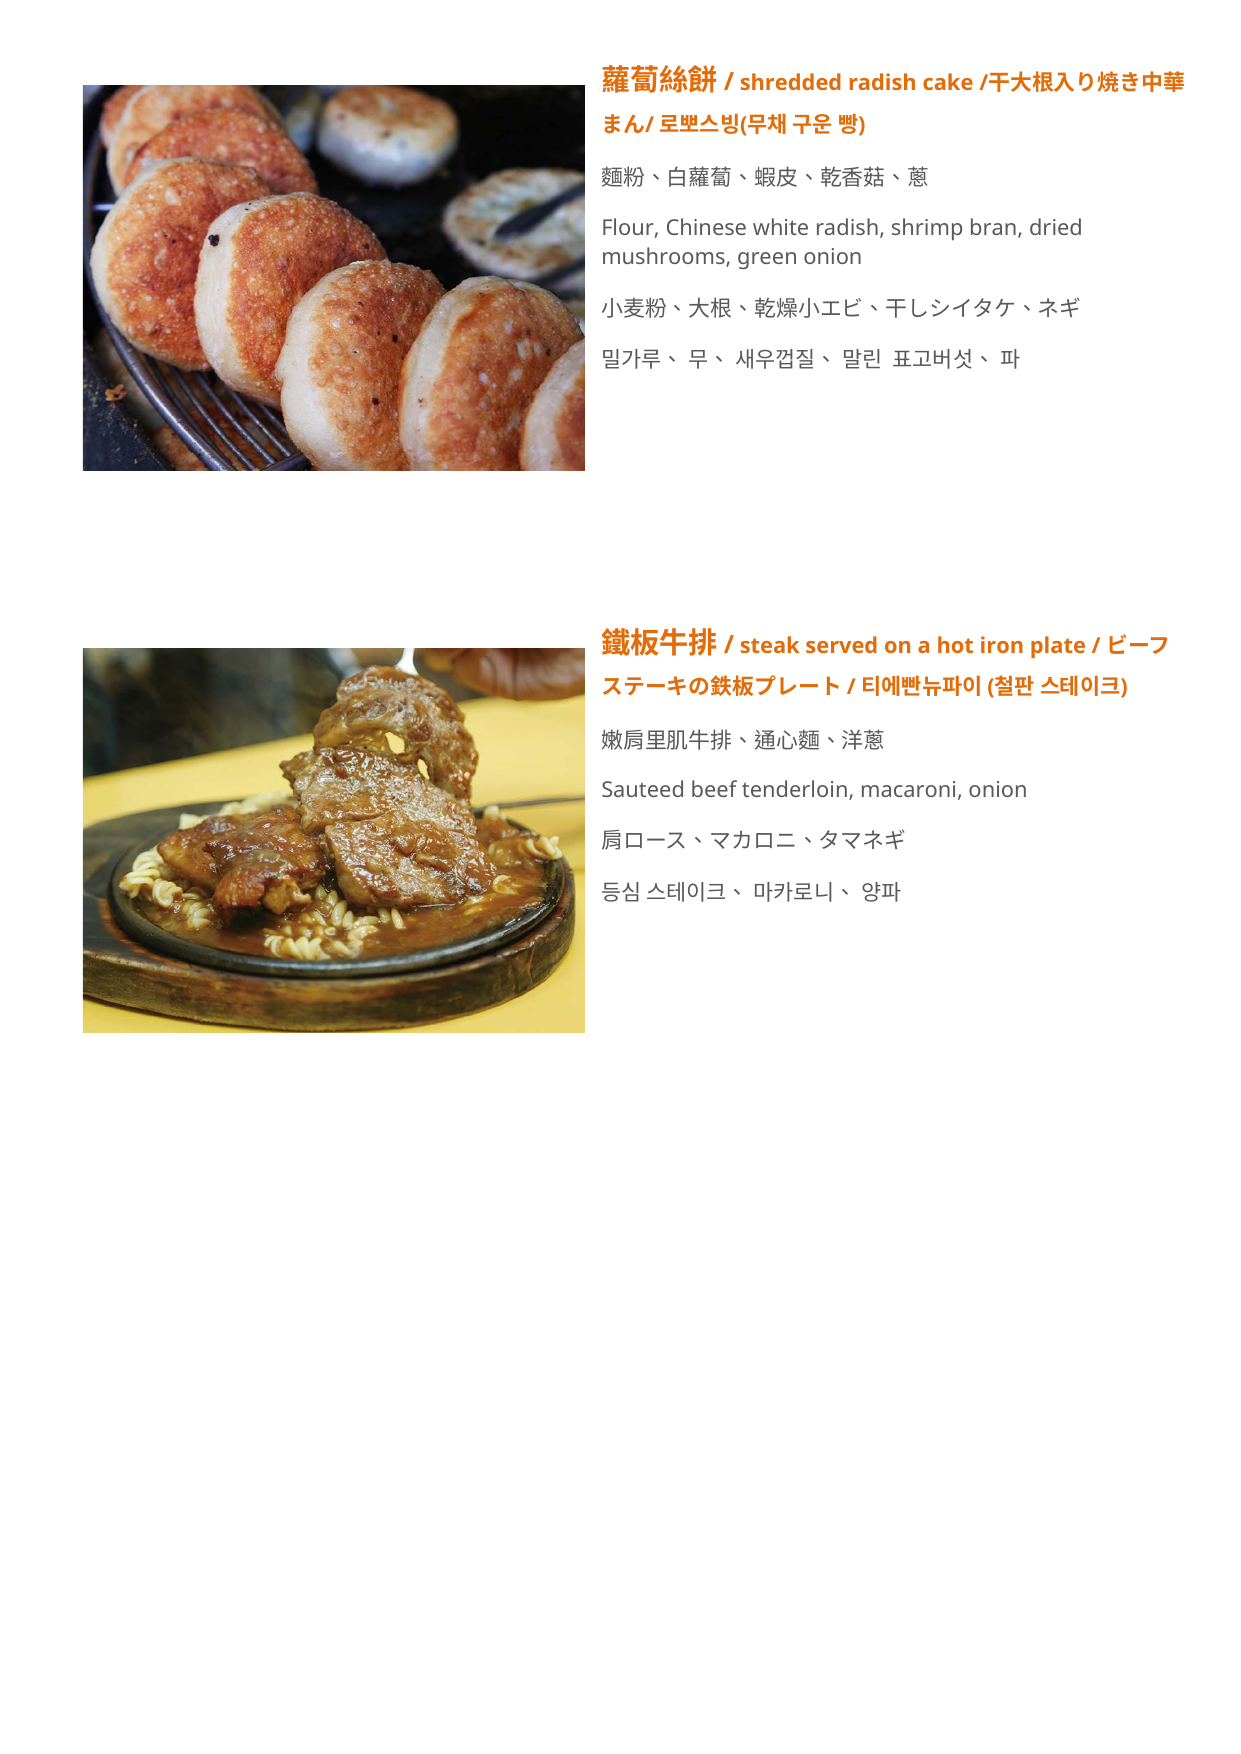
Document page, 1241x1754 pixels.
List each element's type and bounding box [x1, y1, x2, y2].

table_cell [718, 33, 1240, 1064]
table_cell [75, 33, 1206, 1064]
